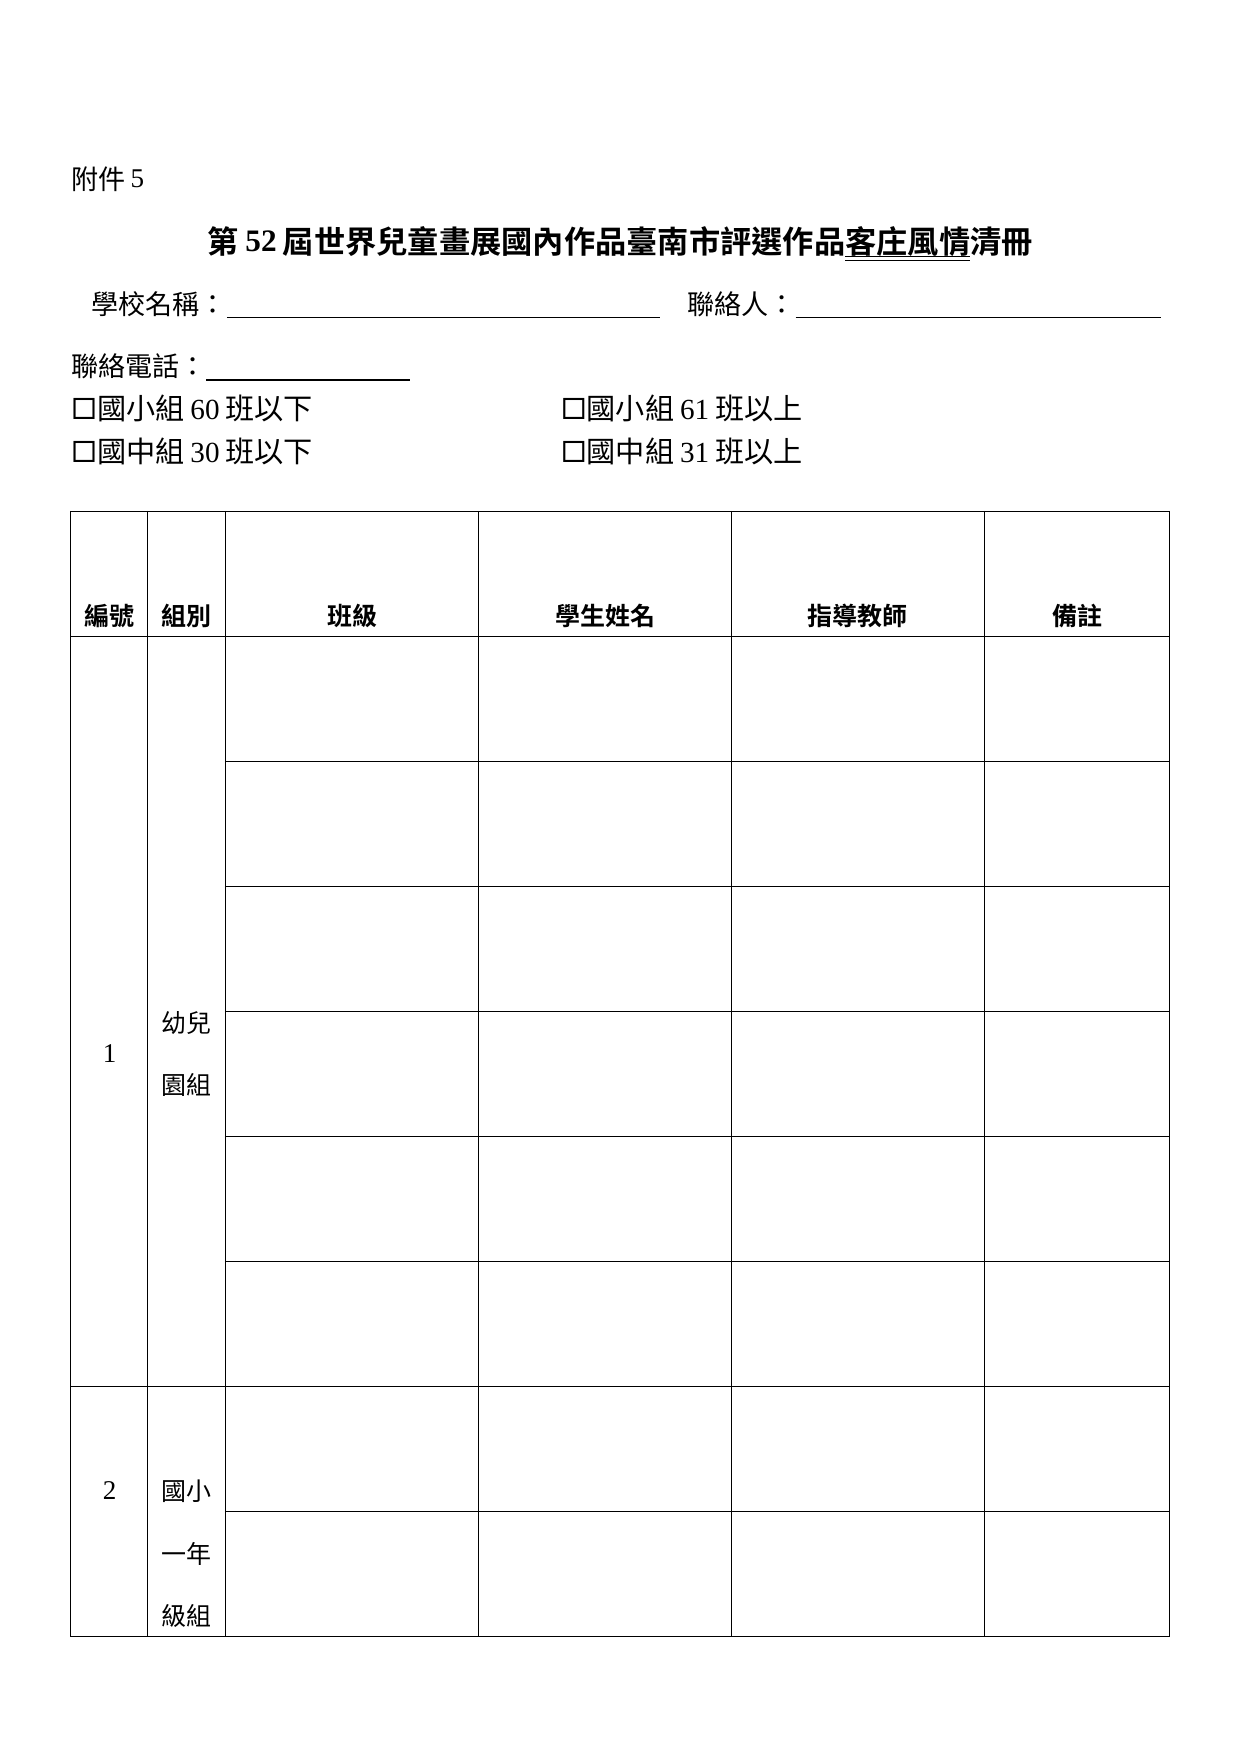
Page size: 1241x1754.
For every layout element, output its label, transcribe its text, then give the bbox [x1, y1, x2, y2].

text 國小組60班以下 國小組61班以上 [71, 386, 1169, 428]
table_cell [732, 1012, 984, 1136]
table_cell [226, 762, 478, 886]
text 國中組30班以下 國中組31班以上 [71, 428, 1169, 470]
table_cell [732, 887, 984, 1011]
table_cell 1 [71, 637, 147, 1386]
table_cell [479, 1387, 731, 1511]
table_cell [479, 1137, 731, 1261]
table_cell [732, 1512, 984, 1636]
table_cell 國小一年級組 [148, 1387, 225, 1636]
table_cell [479, 1012, 731, 1136]
table_cell [226, 1137, 478, 1261]
table_cell [226, 1262, 478, 1386]
table_cell [732, 762, 984, 886]
table_cell [226, 1387, 478, 1511]
table_cell [732, 1262, 984, 1386]
table_cell [732, 637, 984, 761]
table_cell [479, 762, 731, 886]
table_cell [985, 762, 1169, 886]
table_cell [479, 887, 731, 1011]
table_cell [732, 1387, 984, 1511]
table_cell [985, 637, 1169, 761]
table_cell [226, 637, 478, 761]
table_header 編號 [71, 512, 147, 636]
table_cell [985, 1262, 1169, 1386]
table_cell [985, 1512, 1169, 1636]
table_header 組別 [148, 512, 225, 636]
text 第52屆世界兒童畫展國內作品臺南市評選作品客庄風情清冊 [71, 198, 1169, 261]
table_cell [985, 1387, 1169, 1511]
table_cell [479, 1512, 731, 1636]
table_header 學生姓名 [479, 512, 731, 636]
table_cell 2 [71, 1387, 147, 1636]
table_cell [479, 1262, 731, 1386]
table_cell 幼兒園組 [148, 637, 225, 1386]
table_header 指導教師 [732, 512, 984, 636]
table_cell [985, 1012, 1169, 1136]
table_cell [479, 637, 731, 761]
text 附件5 [71, 136, 1169, 198]
table_cell [985, 1137, 1169, 1261]
table_cell [226, 1012, 478, 1136]
table_cell [226, 1512, 478, 1636]
table_cell [226, 887, 478, 1011]
table_cell [732, 1137, 984, 1261]
text 學校名稱： 聯絡人： 聯絡電話： [71, 261, 1169, 386]
table_cell [985, 887, 1169, 1011]
table_header 班級 [226, 512, 478, 636]
table_header 備註 [985, 512, 1169, 636]
